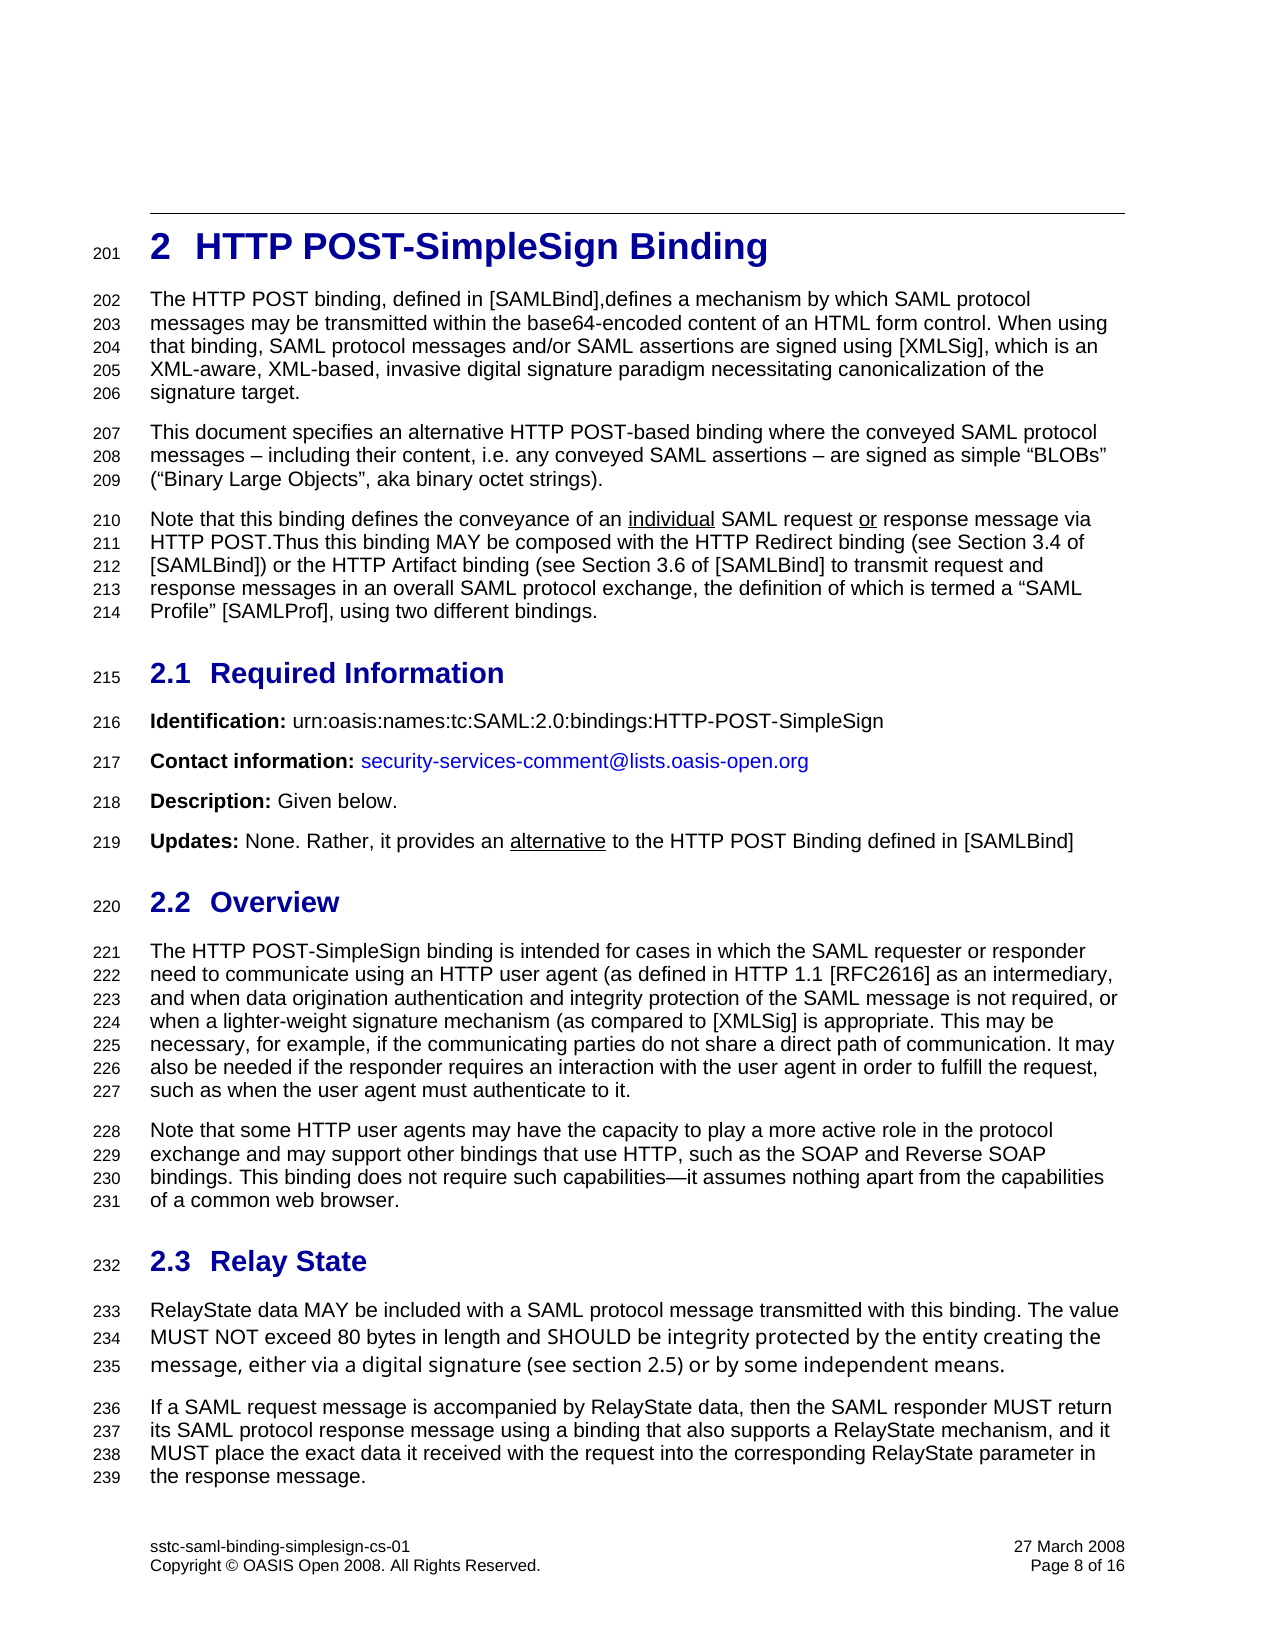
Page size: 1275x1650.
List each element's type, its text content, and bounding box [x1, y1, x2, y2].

text Description: Given below. [150, 790, 1125, 813]
text RelayState data MAY be included with a SAML protocol message transmitted with this binding. The value MUST NOT exceed 80 bytes in length and SHOULD be integrity protected by the entity creating the message, either via a digital signature (see section 2.5) or by some independent means. [150, 1299, 1125, 1379]
text The HTTP POST binding, defined in [SAMLBind],defines a mechanism by which SAML protocol messages may be transmitted within the base64-encoded content of an HTML form control. When using that binding, SAML protocol messages and/or SAML assertions are signed using [XMLSig], which is an XML-aware, XML-based, invasive digital signature paradigm necessitating canonicalization of the signature target. [150, 288, 1125, 404]
subtitle Relay State [150, 1245, 1125, 1278]
subtitle Overview [150, 886, 1125, 919]
text If a SAML request message is accompanied by RelayState data, then the SAML responder MUST return its SAML protocol response message using a binding that also supports a RelayState mechanism, and it MUST place the exact data it received with the request into the corresponding RelayState parameter in the response message. [150, 1395, 1125, 1488]
text Note that some HTTP user agents may have the capacity to play a more active role in the protocol exchange and may support other bindings that use HTTP, such as the SOAP and Reverse SOAP bindings. This binding does not require such capabilities—it assumes nothing apart from the capabilities of a common web browser. [150, 1119, 1125, 1212]
text Note that this binding defines the conveyance of an individual SAML request or response message via HTTP POST.Thus this binding MAY be composed with the HTTP Redirect binding (see Section 3.4 of [SAMLBind]) or the HTTP Artifact binding (see Section 3.6 of [SAMLBind] to transmit request and response messages in an overall SAML protocol exchange, the definition of which is termed a “SAML Profile” [SAMLProf], using two different bindings. [150, 507, 1125, 623]
text The HTTP POST-SimpleSign binding is intended for cases in which the SAML requester or responder need to communicate using an HTTP user agent (as defined in HTTP 1.1 [RFC2616] as an intermediary, and when data origination authentication and integrity protection of the SAML message is not required, or when a lighter-weight signature mechanism (as compared to [XMLSig] is appropriate. This may be necessary, for example, if the communicating parties do not share a direct path of communication. It may also be needed if the responder requires an interaction with the user agent in order to fulfill the request, such as when the user agent must authenticate to it. [150, 940, 1125, 1102]
text Contact information: security-services-comment@lists.oasis-open.org [150, 750, 1125, 773]
subtitle Required Information [150, 657, 1125, 689]
text This document specifies an alternative HTTP POST-based binding where the conveyed SAML protocol messages – including their content, i.e. any conveyed SAML assertions – are signed as simple “BLOBs” (“Binary Large Objects”, aka binary octet strings). [150, 421, 1125, 490]
subtitle HTTP POST-SimpleSign Binding [150, 214, 1125, 267]
text Identification: urn:oasis:names:tc:SAML:2.0:bindings:HTTP-POST-SimpleSign [150, 710, 1125, 733]
text Updates: None. Rather, it provides an alternative to the HTTP POST Binding defined in [SAMLBind] [150, 830, 1125, 853]
